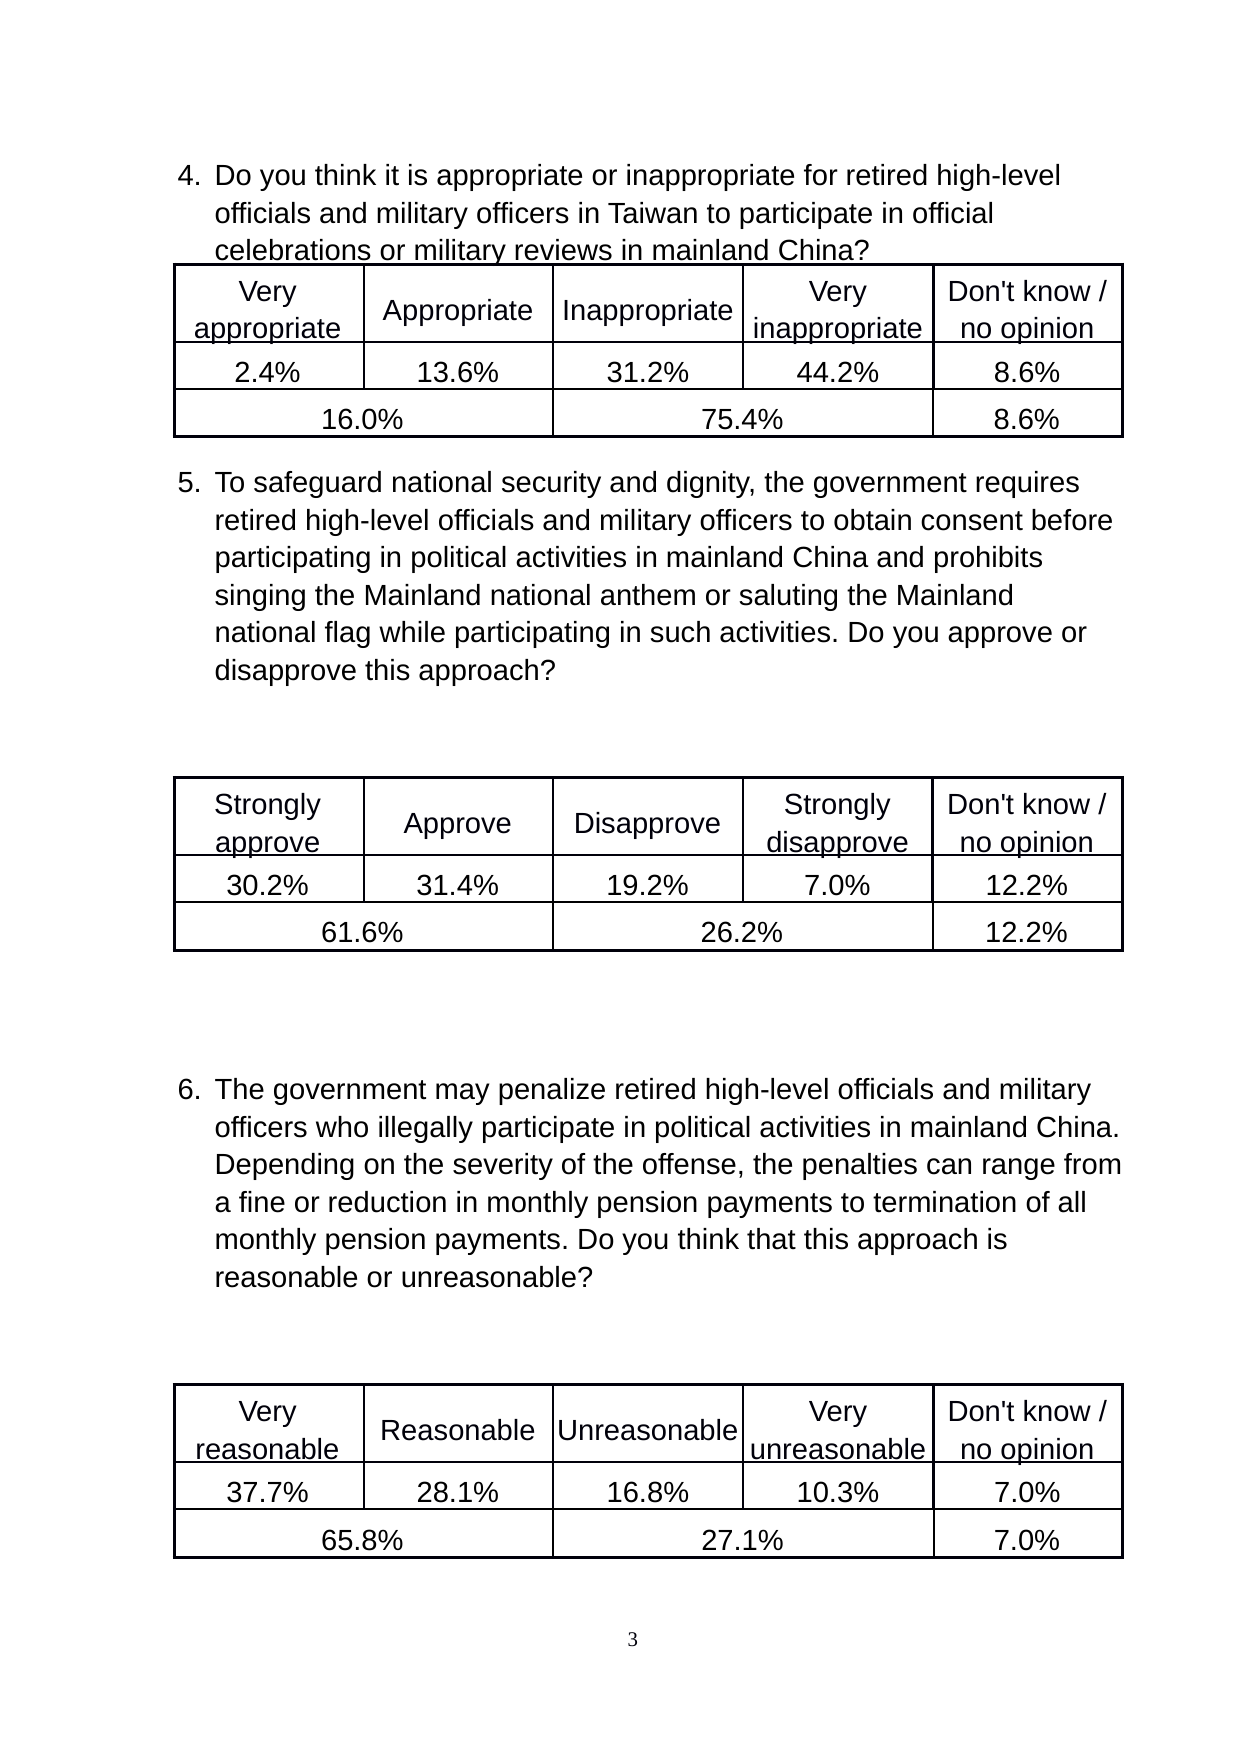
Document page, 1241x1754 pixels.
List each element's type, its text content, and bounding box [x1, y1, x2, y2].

table_cell 75.4% [554, 390, 932, 435]
table_header Strongly disapprove [744, 779, 931, 854]
table_cell 13.6% [365, 343, 552, 388]
table_header Very unreasonable [744, 1386, 932, 1461]
table_cell 7.0% [744, 856, 931, 901]
table_header Reasonable [365, 1386, 552, 1461]
list To safeguard national security and dignity, the government requires retired high-level officials and military officers to obtain consent before participating in political activities in mainland China and prohibits singing the Mainland national anthem or saluting the Mainland national flag while participating in such activities. Do you approve or disapprove this approach? [177, 457, 1125, 682]
table_cell 7.0% [935, 1463, 1121, 1508]
table_cell 16.8% [554, 1463, 742, 1508]
table_header Appropriate [365, 266, 552, 341]
list The government may penalize retired high-level officials and military officers who illegally participate in political activities in mainland China. Depending on the severity of the offense, the penalties can range from a fine or reduction in monthly pension payments to termination of all monthly pension payments. Do you think that this approach is reasonable or unreasonable? [177, 1064, 1125, 1289]
table_cell 44.2% [744, 343, 932, 388]
table_cell 31.4% [365, 856, 552, 901]
table_header Inappropriate [554, 266, 742, 341]
list Do you think it is appropriate or inappropriate for retired high-level officials and military officers in Taiwan to participate in official celebrations or military reviews in mainland China? [177, 150, 1125, 262]
table_cell 12.2% [934, 903, 1121, 948]
table_cell 10.3% [744, 1463, 932, 1508]
table_cell 65.8% [176, 1510, 552, 1556]
table_header Very appropriate [176, 266, 363, 341]
table_cell 12.2% [934, 856, 1121, 901]
table_cell 26.2% [554, 903, 932, 948]
table_header Very inappropriate [744, 266, 932, 341]
table_header Unreasonable [554, 1386, 742, 1461]
table_cell 8.6% [934, 390, 1121, 435]
table_header Don't know / no opinion [934, 779, 1121, 854]
table_cell 27.1% [554, 1510, 933, 1556]
table_cell 61.6% [176, 903, 552, 948]
table_cell 19.2% [554, 856, 742, 901]
table_header Very reasonable [176, 1386, 363, 1461]
table_cell 30.2% [176, 856, 363, 901]
table_header Strongly approve [176, 779, 363, 854]
table_cell 16.0% [176, 390, 552, 435]
table_header Don't know / no opinion [935, 266, 1121, 341]
table_cell 37.7% [176, 1463, 363, 1508]
table_header Disapprove [554, 779, 742, 854]
table_header Don't know / no opinion [935, 1386, 1121, 1461]
table_header Approve [365, 779, 552, 854]
table_cell 7.0% [935, 1510, 1121, 1556]
table_cell 2.4% [176, 343, 363, 388]
table_cell 28.1% [365, 1463, 552, 1508]
table_cell 8.6% [935, 343, 1121, 388]
table_cell 31.2% [554, 343, 742, 388]
